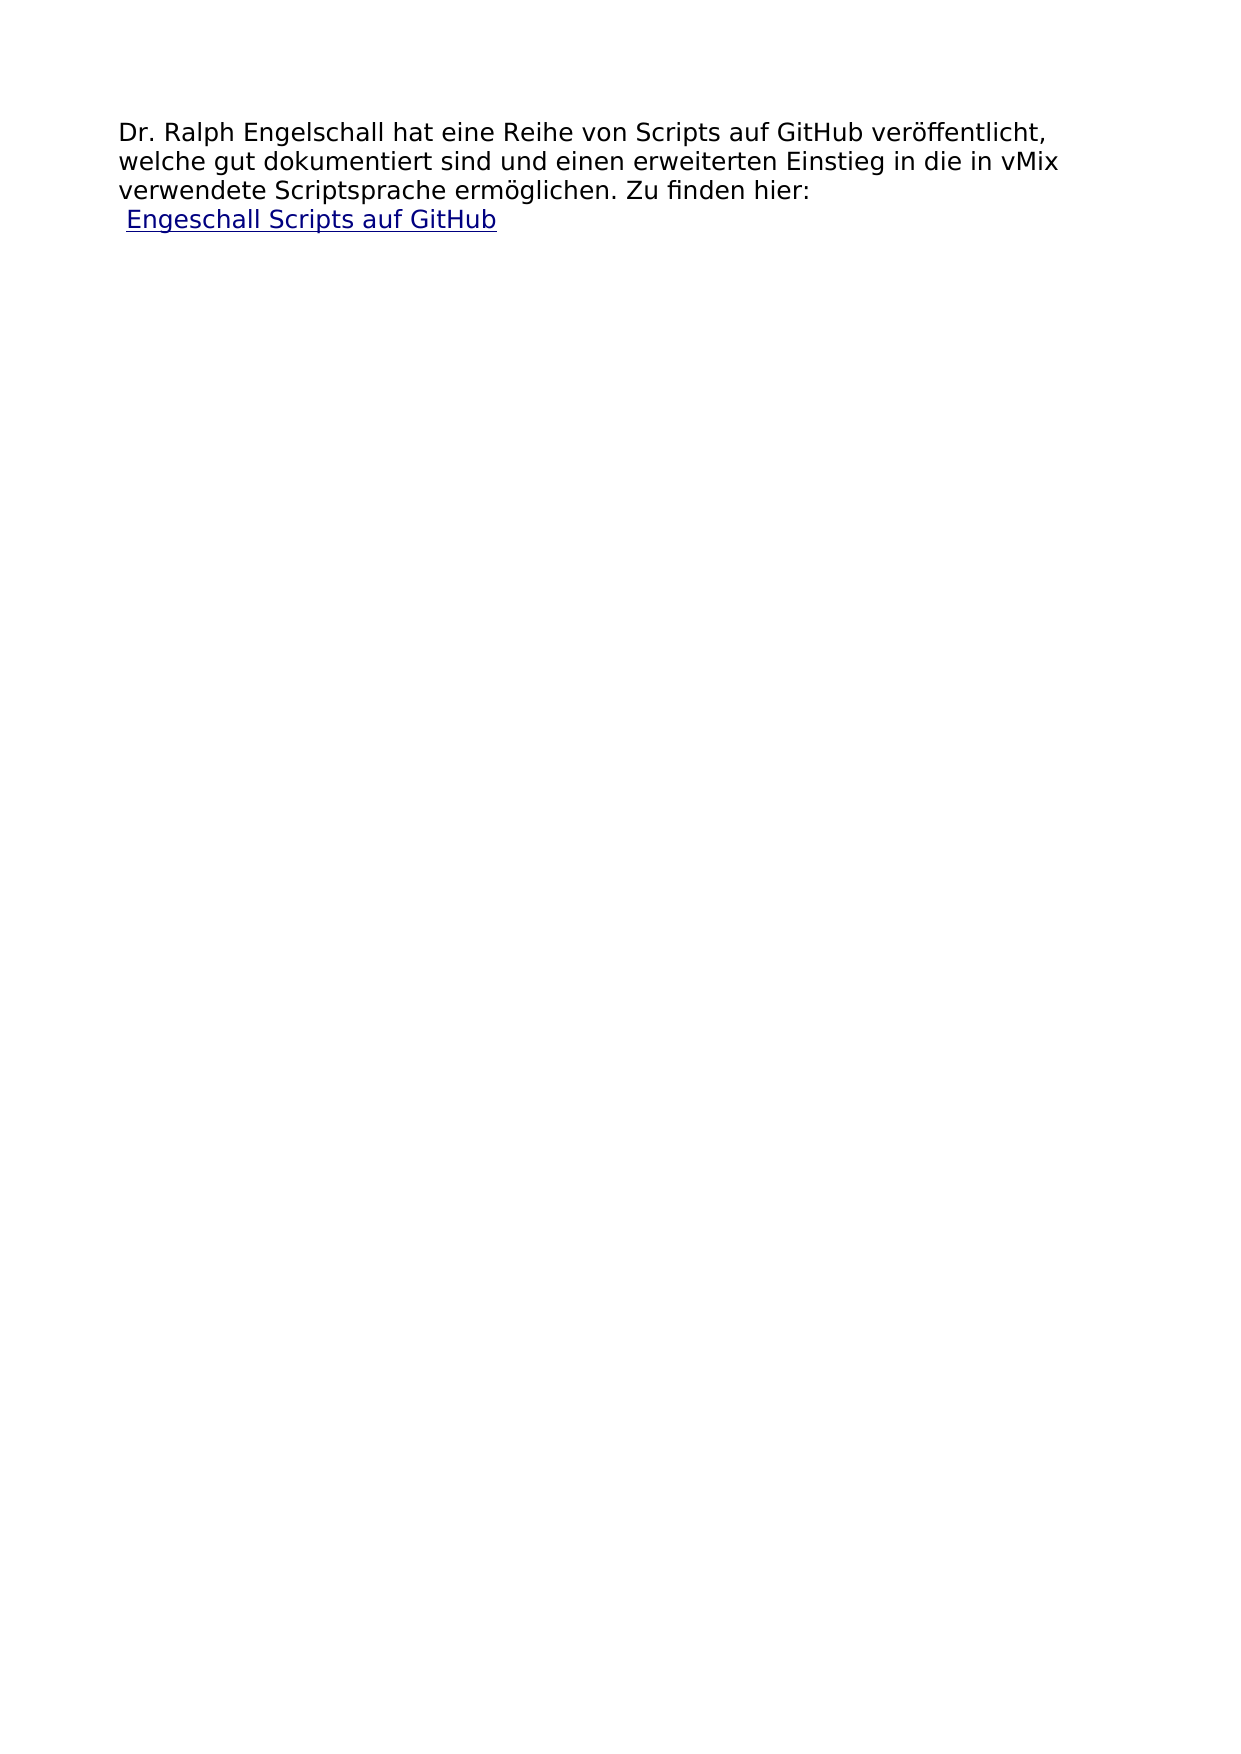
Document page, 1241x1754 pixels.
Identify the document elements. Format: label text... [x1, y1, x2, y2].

text Dr. Ralph Engelschall hat eine Reihe von Scripts auf GitHub veröffentlicht, welche gut dokumentiert sind und einen erweiterten Einstieg in die in vMix verwendete Scriptsprache ermöglichen. Zu finden hier: Engeschall Scripts auf GitHub [118, 118, 1122, 235]
